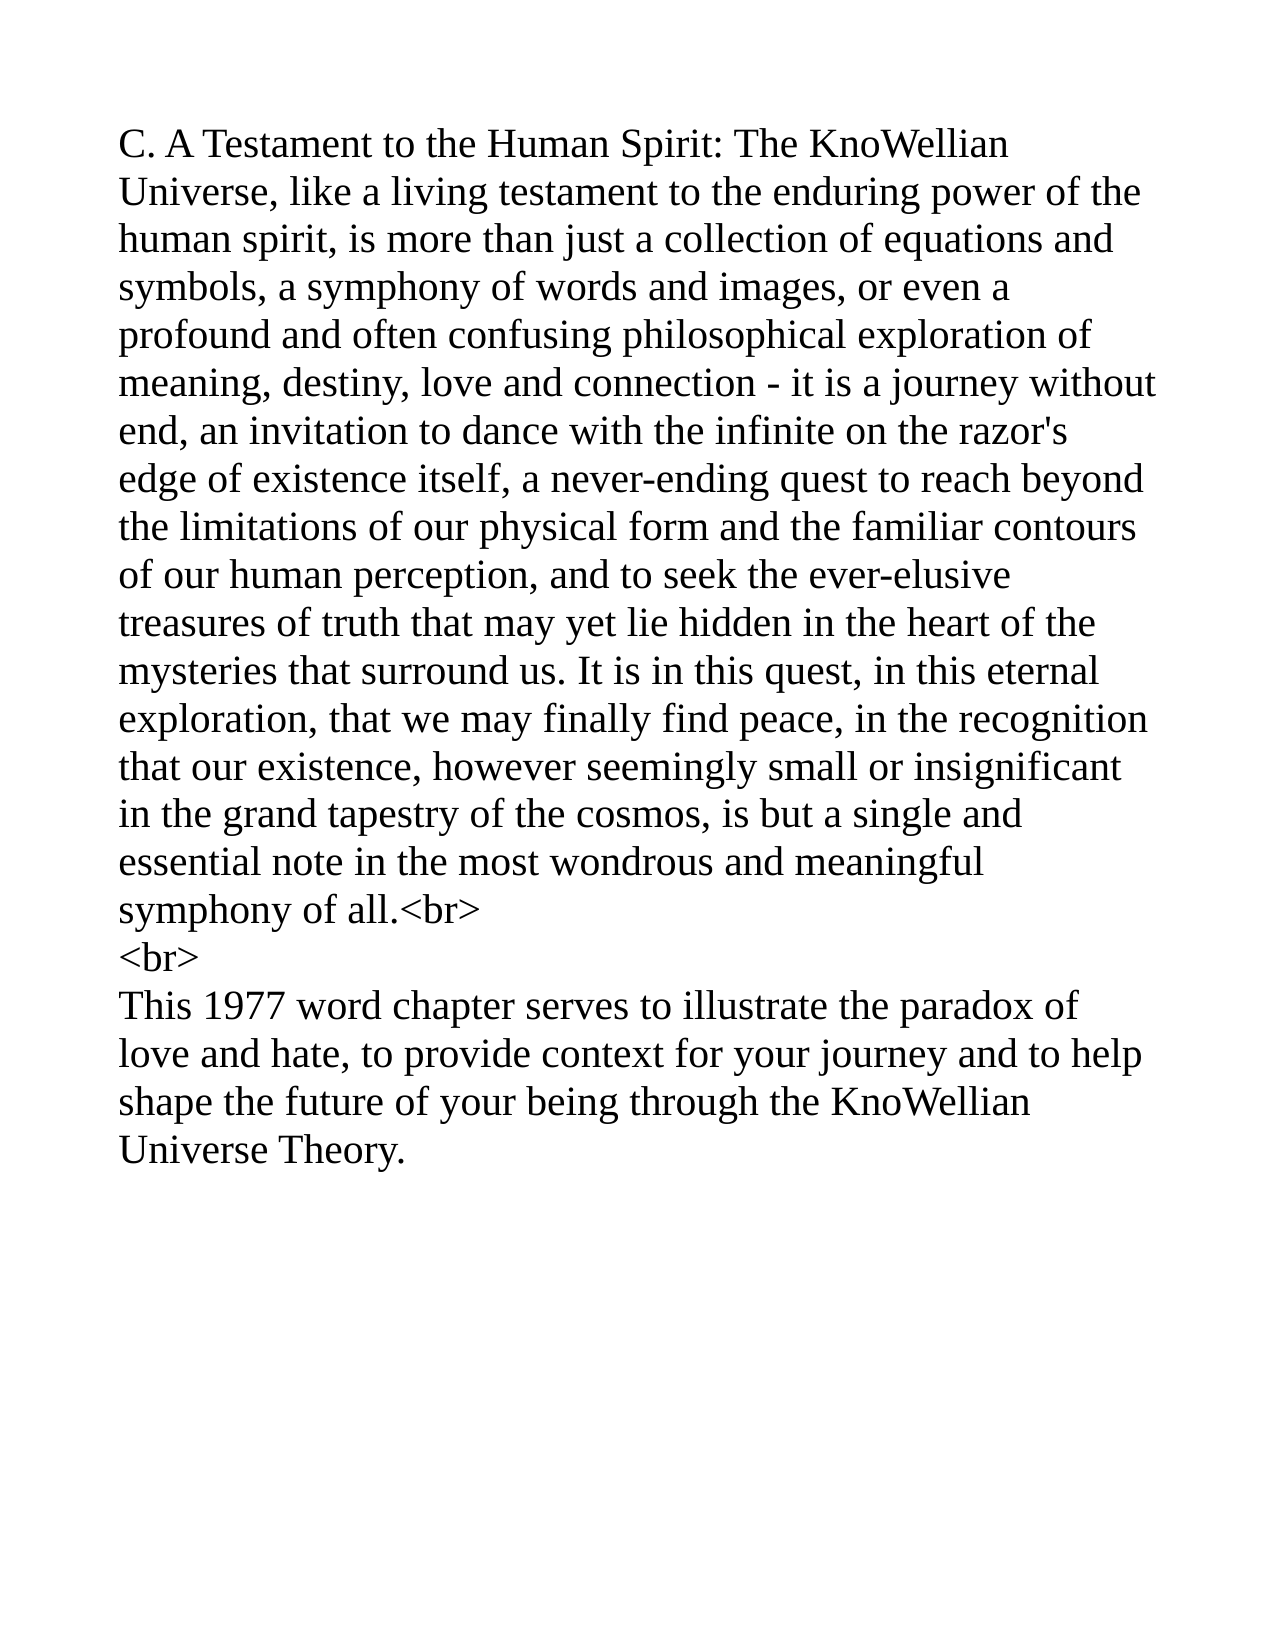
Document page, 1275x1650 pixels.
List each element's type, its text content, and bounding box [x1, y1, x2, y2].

text This 1977 word chapter serves to illustrate the paradox of love and hate, to provide context for your journey and to help shape the future of your being through the KnoWellian Universe Theory. [118, 981, 1157, 1172]
text C. A Testament to the Human Spirit: The KnoWellian Universe, like a living testament to the enduring power of the human spirit, is more than just a collection of equations and symbols, a symphony of words and images, or even a profound and often confusing philosophical exploration of meaning, destiny, love and connection - it is a journey without end, an invitation to dance with the infinite on the razor's edge of existence itself, a never-ending quest to reach beyond the limitations of our physical form and the familiar contours of our human perception, and to seek the ever-elusive treasures of truth that may yet lie hidden in the heart of the mysteries that surround us. It is in this quest, in this eternal exploration, that we may finally find peace, in the recognition that our existence, however seemingly small or insignificant in the grand tapestry of the cosmos, is but a single and essential note in the most wondrous and meaningful symphony of all.<br> [118, 118, 1157, 933]
text <br> [118, 933, 1157, 981]
